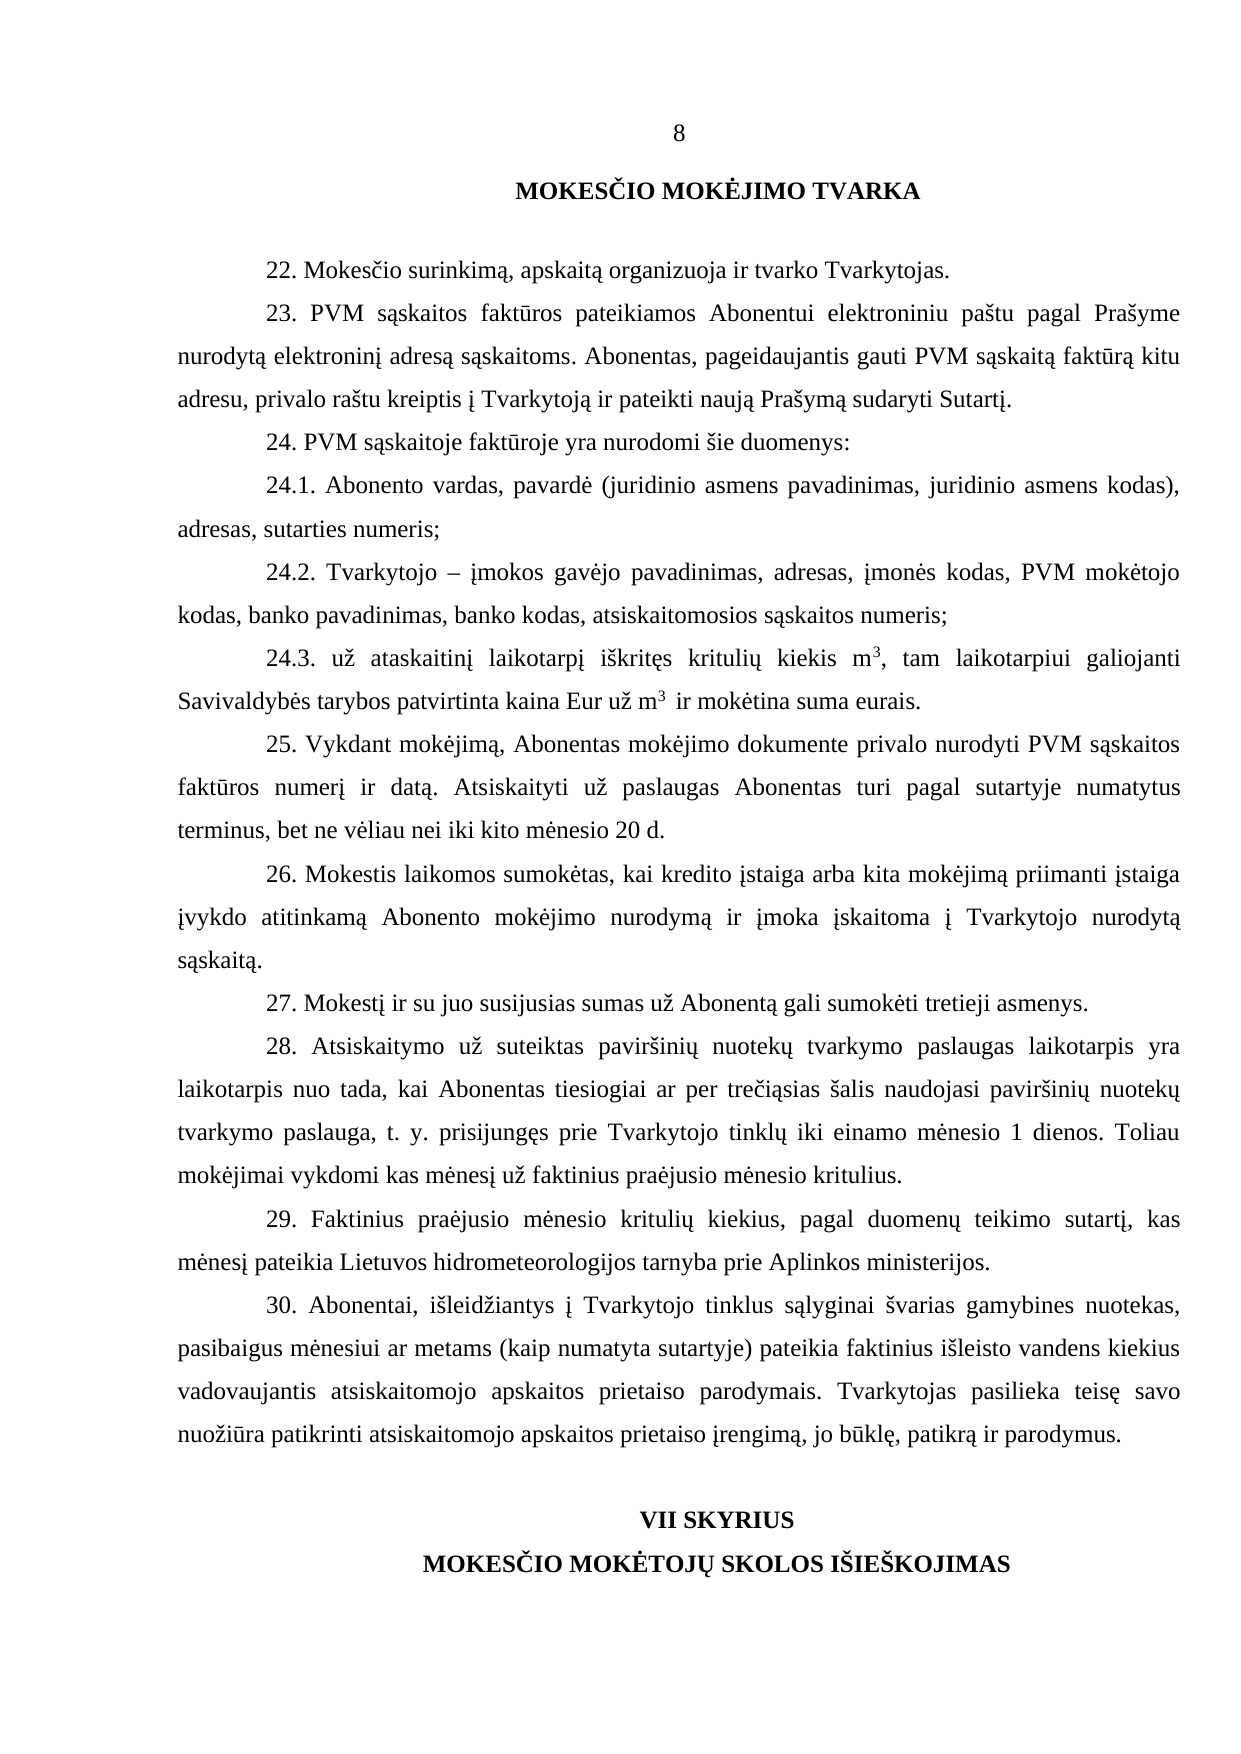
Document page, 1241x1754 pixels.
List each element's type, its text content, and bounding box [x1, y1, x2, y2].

text MOKESČIO MOKĖTOJŲ SKOLOS IŠIEŠKOJIMAS [177, 1549, 1181, 1577]
text 24.2. Tvarkytojo – įmokos gavėjo pavadinimas, adresas, įmonės kodas, PVM mokėtojo kodas, banko pavadinimas, banko kodas, atsiskaitomosios sąskaitos numeris; [177, 557, 1181, 629]
text 26. Mokestis laikomos sumokėtas, kai kredito įstaiga arba kita mokėjimą priimanti įstaiga įvykdo atitinkamą Abonento mokėjimo nurodymą ir įmoka įskaitoma į Tvarkytojo nurodytą sąskaitą. [177, 859, 1181, 974]
text 30. Abonentai, išleidžiantys į Tvarkytojo tinklus sąlyginai švarias gamybines nuotekas, pasibaigus mėnesiui ar metams (kaip numatyta sutartyje) pateikia faktinius išleisto vandens kiekius vadovaujantis atsiskaitomojo apskaitos prietaiso parodymais. Tvarkytojas pasilieka teisę savo nuožiūra patikrinti atsiskaitomojo apskaitos prietaiso įrengimą, jo būklę, patikrą ir parodymus. [177, 1290, 1181, 1448]
text 24.3. už ataskaitinį laikotarpį iškritęs kritulių kiekis m3, tam laikotarpiui galiojanti Savivaldybės tarybos patvirtinta kaina Eur už m3 ir mokėtina suma eurais. [177, 643, 1181, 715]
text 22. Mokesčio surinkimą, apskaitą organizuoja ir tvarko Tvarkytojas. [177, 255, 1181, 284]
text 24. PVM sąskaitoje faktūroje yra nurodomi šie duomenys: [177, 427, 1181, 456]
text 29. Faktinius praėjusio mėnesio kritulių kiekius, pagal duomenų teikimo sutartį, kas mėnesį pateikia Lietuvos hidrometeorologijos tarnyba prie Aplinkos ministerijos. [177, 1204, 1181, 1276]
text VII SKYRIUS [177, 1506, 1181, 1534]
text MOKESČIO MOKĖJIMO TVARKA [177, 176, 1181, 204]
text 23. PVM sąskaitos faktūros pateikiamos Abonentui elektroniniu paštu pagal Prašyme nurodytą elektroninį adresą sąskaitoms. Abonentas, pageidaujantis gauti PVM sąskaitą faktūrą kitu adresu, privalo raštu kreiptis į Tvarkytoją ir pateikti naują Prašymą sudaryti Sutartį. [177, 298, 1181, 413]
text 24.1. Abonento vardas, pavardė (juridinio asmens pavadinimas, juridinio asmens kodas), adresas, sutarties numeris; [177, 471, 1181, 542]
text 27. Mokestį ir su juo susijusias sumas už Abonentą gali sumokėti tretieji asmenys. [177, 988, 1181, 1017]
text 28. Atsiskaitymo už suteiktas paviršinių nuotekų tvarkymo paslaugas laikotarpis yra laikotarpis nuo tada, kai Abonentas tiesiogiai ar per trečiąsias šalis naudojasi paviršinių nuotekų tvarkymo paslauga, t. y. prisijungęs prie Tvarkytojo tinklų iki einamo mėnesio 1 dienos. Toliau mokėjimai vykdomi kas mėnesį už faktinius praėjusio mėnesio kritulius. [177, 1031, 1181, 1189]
text 25. Vykdant mokėjimą, Abonentas mokėjimo dokumente privalo nurodyti PVM sąskaitos faktūros numerį ir datą. Atsiskaityti už paslaugas Abonentas turi pagal sutartyje numatytus terminus, bet ne vėliau nei iki kito mėnesio 20 d. [177, 729, 1181, 844]
